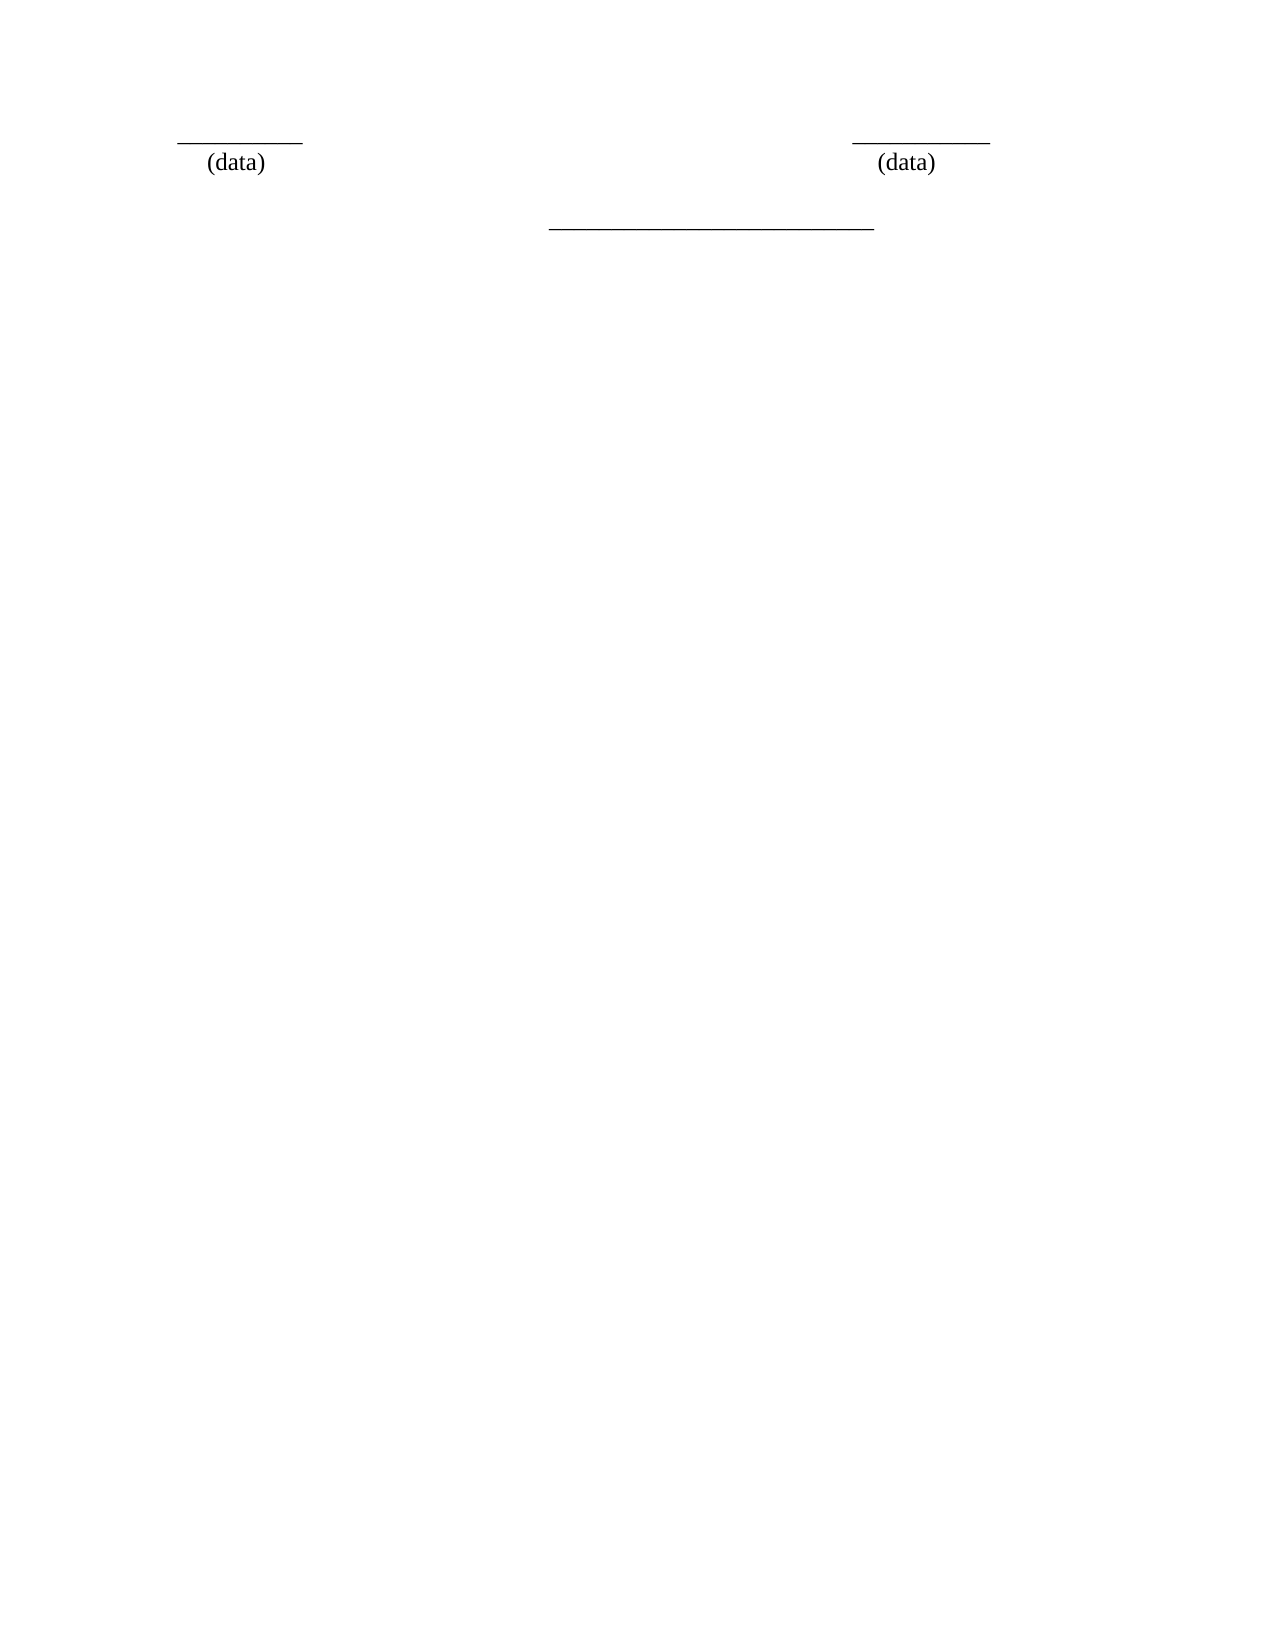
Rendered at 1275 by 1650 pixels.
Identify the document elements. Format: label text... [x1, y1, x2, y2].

text __________ ___________ [177, 118, 1216, 147]
text __________________________ [177, 204, 1216, 233]
text (data) (data) [177, 147, 1216, 176]
